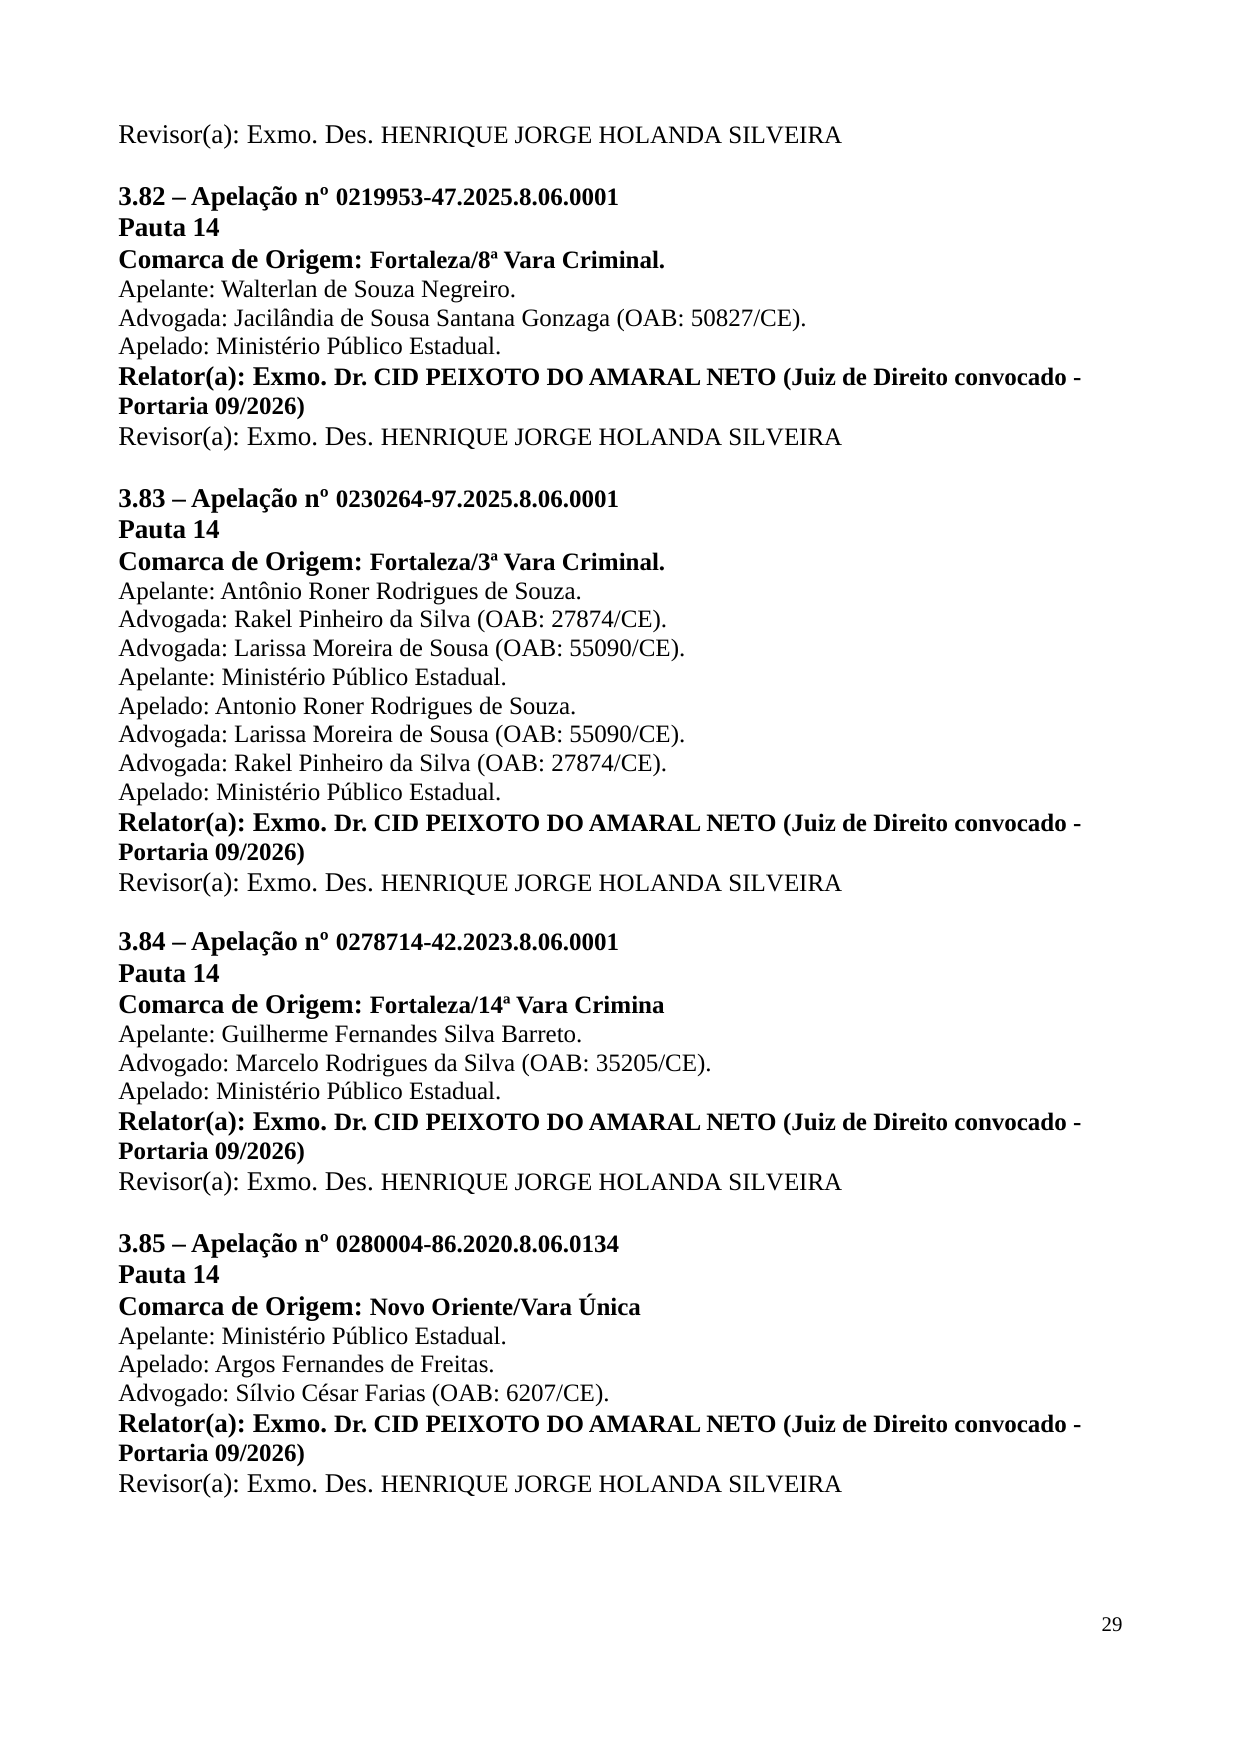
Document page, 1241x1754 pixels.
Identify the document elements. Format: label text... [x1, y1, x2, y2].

text 3.82 – Apelação nº 0219953-47.2025.8.06.0001 [118, 180, 1122, 212]
text Apelado: Antonio Roner Rodrigues de Souza. [118, 691, 1122, 719]
text Revisor(a): Exmo. Des. HENRIQUE JORGE HOLANDA SILVEIRA [118, 420, 1122, 451]
text Advogado: Marcelo Rodrigues da Silva (OAB: 35205/CE). [118, 1048, 1122, 1076]
text Advogada: Larissa Moreira de Sousa (OAB: 55090/CE). [118, 633, 1122, 662]
text Advogada: Rakel Pinheiro da Silva (OAB: 27874/CE). [118, 748, 1122, 777]
text Apelado: Argos Fernandes de Freitas. [118, 1349, 1122, 1378]
text Relator(a): Exmo. Dr. CID PEIXOTO DO AMARAL NETO (Juiz de Direito convocado - Portaria 09/2026) [118, 1407, 1122, 1467]
text Comarca de Origem: Novo Oriente/Vara Única [118, 1290, 1122, 1321]
text Revisor(a): Exmo. Des. HENRIQUE JORGE HOLANDA SILVEIRA [118, 866, 1122, 897]
text Advogada: Rakel Pinheiro da Silva (OAB: 27874/CE). [118, 604, 1122, 633]
text Pauta 14 [118, 212, 1122, 243]
text Comarca de Origem: Fortaleza/3ª Vara Criminal. [118, 544, 1122, 576]
text Pauta 14 [118, 957, 1122, 988]
text Advogada: Jacilândia de Sousa Santana Gonzaga (OAB: 50827/CE). [118, 303, 1122, 331]
text Comarca de Origem: Fortaleza/8ª Vara Criminal. [118, 243, 1122, 274]
text Advogado: Sílvio César Farias (OAB: 6207/CE). [118, 1378, 1122, 1407]
text Relator(a): Exmo. Dr. CID PEIXOTO DO AMARAL NETO (Juiz de Direito convocado - Portaria 09/2026) [118, 1105, 1122, 1165]
text 3.84 – Apelação nº 0278714-42.2023.8.06.0001 [118, 926, 1122, 957]
text Pauta 14 [118, 513, 1122, 544]
text Advogada: Larissa Moreira de Sousa (OAB: 55090/CE). [118, 719, 1122, 748]
text Apelante: Antônio Roner Rodrigues de Souza. [118, 576, 1122, 604]
text Revisor(a): Exmo. Des. HENRIQUE JORGE HOLANDA SILVEIRA [118, 118, 1122, 149]
text Revisor(a): Exmo. Des. HENRIQUE JORGE HOLANDA SILVEIRA [118, 1467, 1122, 1498]
text Revisor(a): Exmo. Des. HENRIQUE JORGE HOLANDA SILVEIRA [118, 1165, 1122, 1196]
text Relator(a): Exmo. Dr. CID PEIXOTO DO AMARAL NETO (Juiz de Direito convocado - Portaria 09/2026) [118, 360, 1122, 420]
text 3.85 – Apelação nº 0280004-86.2020.8.06.0134 [118, 1227, 1122, 1258]
text Apelante: Walterlan de Souza Negreiro. [118, 274, 1122, 303]
text Comarca de Origem: Fortaleza/14ª Vara Crimina [118, 988, 1122, 1019]
text Apelante: Ministério Público Estadual. [118, 1321, 1122, 1349]
text Apelado: Ministério Público Estadual. [118, 777, 1122, 806]
text 3.83 – Apelação nº 0230264-97.2025.8.06.0001 [118, 482, 1122, 513]
text Apelado: Ministério Público Estadual. [118, 1076, 1122, 1105]
text Apelado: Ministério Público Estadual. [118, 331, 1122, 360]
text Apelante: Ministério Público Estadual. [118, 662, 1122, 691]
text Apelante: Guilherme Fernandes Silva Barreto. [118, 1019, 1122, 1048]
text Pauta 14 [118, 1258, 1122, 1290]
text Relator(a): Exmo. Dr. CID PEIXOTO DO AMARAL NETO (Juiz de Direito convocado - Portaria 09/2026) [118, 806, 1122, 866]
